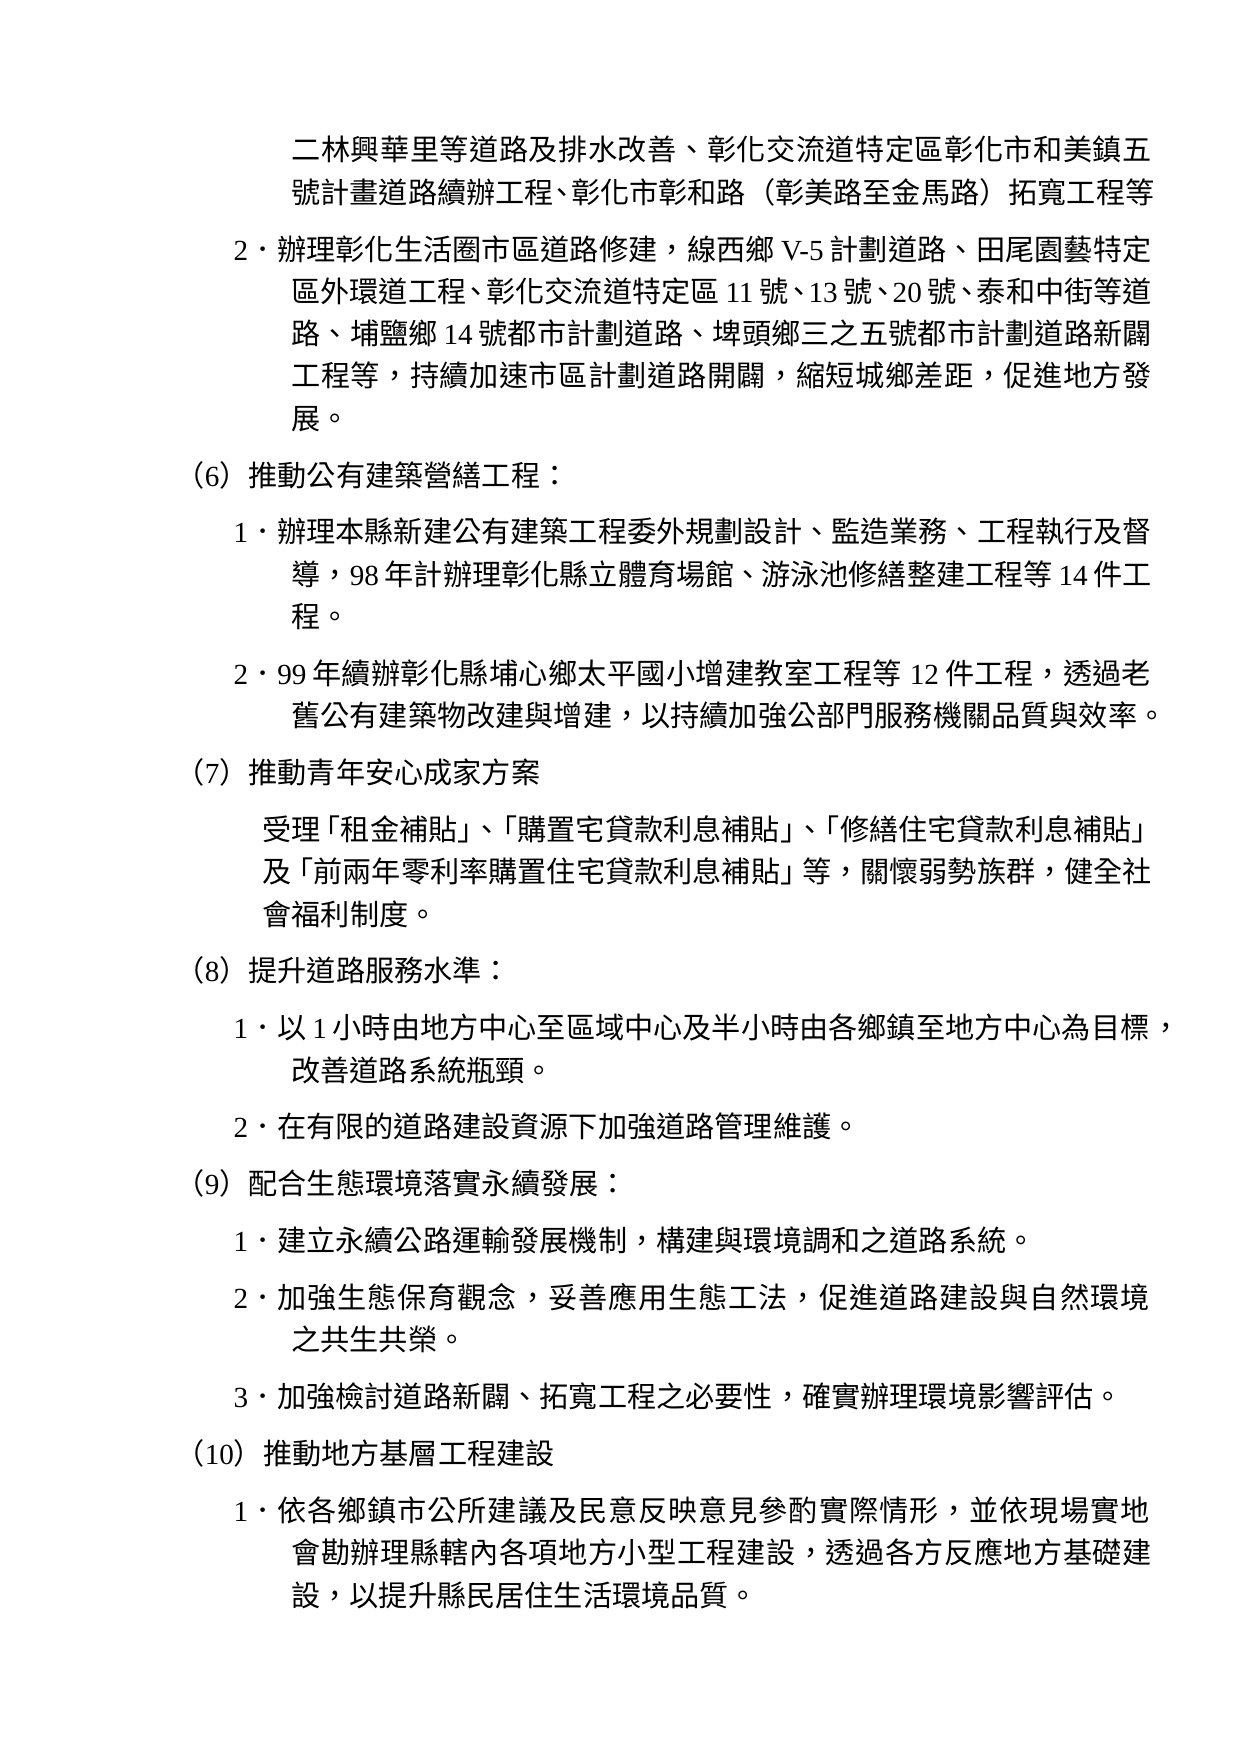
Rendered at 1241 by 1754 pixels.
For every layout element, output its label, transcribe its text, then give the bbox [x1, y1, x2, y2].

list 建立永續公路運輸發展機制，構建與環境調和之道路系統。 [233, 1218, 1152, 1260]
list 推動公有建築營繕工程： [175, 452, 1152, 494]
list 配合生態環境落實永續發展： [175, 1161, 1152, 1203]
list 99年續辦彰化縣埔心鄉太平國小增建教室工程等12件工程，透過老舊公有建築物改建與增建，以持續加強公部門服務機關品質與效率。 [233, 651, 1152, 735]
list 以1小時由地方中心至區域中心及半小時由各鄉鎮至地方中心為目標，改善道路系統瓶頸。 [233, 1005, 1152, 1089]
list 加強檢討道路新闢、拓寬工程之必要性，確實辦理環境影響評估。 [233, 1374, 1152, 1416]
list 在有限的道路建設資源下加強道路管理維護。 [233, 1104, 1152, 1146]
text 受理「租金補貼」、「購置宅貸款利息補貼」、「修繕住宅貸款利息補貼」及「前兩年零利率購置住宅貸款利息補貼」等，關懷弱勢族群，健全社會福利制度。 [262, 807, 1152, 933]
list 辦理本縣新建公有建築工程委外規劃設計、監造業務、工程執行及督導，98年計辦理彰化縣立體育場館、游泳池修繕整建工程等14件工程。 [233, 509, 1152, 636]
list 推動青年安心成家方案 [175, 750, 1152, 792]
list 東螺溪跨橋景觀及周邊交通安全改善性改善、北斗中正路等道路改善、二林興華里等道路及排水改善、彰化交流道特定區彰化市和美鎮五號計畫道路續辦工程、彰化市彰和路（彰美路至金馬路）拓寬工程等。 [233, 127, 1152, 212]
list 提升道路服務水準： [175, 948, 1152, 990]
list 辦理彰化生活圈市區道路修建，線西鄉V-5計劃道路、田尾園藝特定區外環道工程、彰化交流道特定區11號、13號、20號、泰和中街等道路、埔鹽鄉14號都市計劃道路、埤頭鄉三之五號都市計劃道路新闢工程等，持續加速市區計劃道路開闢，縮短城鄉差距，促進地方發展。 [233, 226, 1152, 438]
list 推動地方基層工程建設 [175, 1431, 1152, 1473]
list 依各鄉鎮市公所建議及民意反映意見參酌實際情形，並依現場實地會勘辦理縣轄內各項地方小型工程建設，透過各方反應地方基礎建設，以提升縣民居住生活環境品質。 [233, 1488, 1152, 1614]
list 加強生態保育觀念，妥善應用生態工法，促進道路建設與自然環境之共生共榮。 [233, 1275, 1152, 1359]
